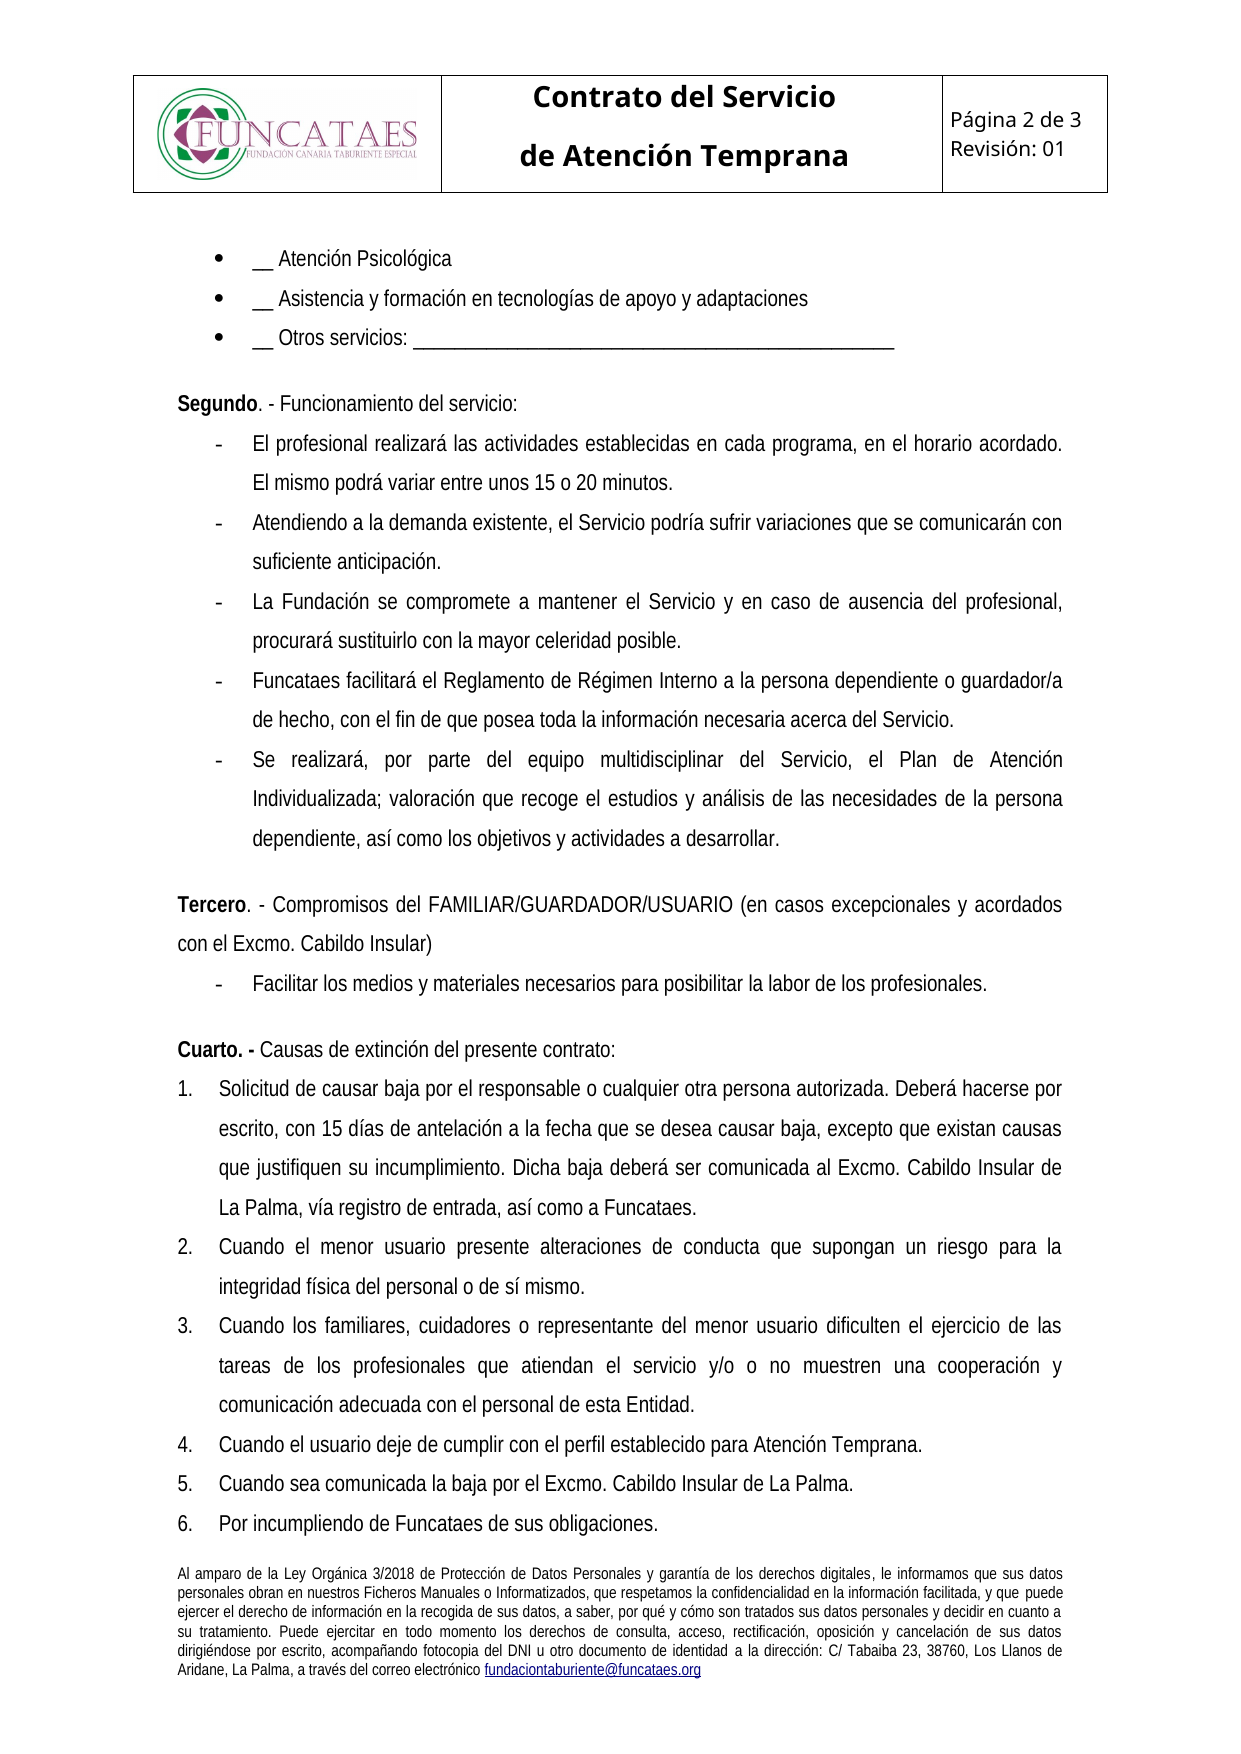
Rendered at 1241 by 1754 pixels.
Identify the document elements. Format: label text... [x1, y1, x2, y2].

text Tercero. - Compromisos del FAMILIAR/GUARDADOR/USUARIO (en casos excepcionales y acordados con el Excmo. Cabildo Insular) [177, 891, 1063, 957]
subtitle Cuarto. - Causas de extinción del presente contrato: [177, 1036, 1063, 1062]
list Atendiendo a la demanda existente, el Servicio podría sufrir variaciones que se comunicarán con suficiente anticipación. [215, 509, 1063, 574]
list __ Atención Psicológica [215, 245, 1063, 272]
list Cuando el menor usuario presente alteraciones de conducta que supongan un riesgo para la integridad física del personal o de sí mismo. [177, 1233, 1063, 1299]
list Se realizará, por parte del equipo multidisciplinar del Servicio, el Plan de Atención Individualizada; valoración que recoge el estudios y análisis de las necesidades de la persona dependiente, así como los objetivos y actividades a desarrollar. [215, 746, 1063, 851]
list __ Otros servicios: ______________________________________________ [215, 324, 1063, 351]
list Por incumpliendo de Funcataes de sus obligaciones. [177, 1509, 1063, 1536]
list La Fundación se compromete a mantener el Servicio y en caso de ausencia del profesional, procurará sustituirlo con la mayor celeridad posible. [215, 588, 1063, 654]
text Segundo. - Funcionamiento del servicio: [177, 390, 1063, 416]
list Cuando los familiares, cuidadores o representante del menor usuario dificulten el ejercicio de las tareas de los profesionales que atiendan el servicio y/o o no muestren una cooperación y comunicación adecuada con el personal de esta Entidad. [177, 1312, 1063, 1417]
list Funcataes facilitará el Reglamento de Régimen Interno a la persona dependiente o guardador/a de hecho, con el fin de que posea toda la información necesaria acerca del Servicio. [215, 667, 1063, 733]
list Solicitud de causar baja por el responsable o cualquier otra persona autorizada. Deberá hacerse por escrito, con 15 días de antelación a la fecha que se desea causar baja, excepto que existan causas que justifiquen su incumplimiento. Dicha baja deberá ser comunicada al Excmo. Cabildo Insular de La Palma, vía registro de entrada, así como a Funcataes. [177, 1075, 1063, 1220]
list Facilitar los medios y materiales necesarios para posibilitar la labor de los profesionales. [215, 970, 1063, 996]
list Cuando sea comunicada la baja por el Excmo. Cabildo Insular de La Palma. [177, 1470, 1063, 1496]
list Cuando el usuario deje de cumplir con el perfil establecido para Atención Temprana. [177, 1431, 1063, 1457]
list El profesional realizará las actividades establecidas en cada programa, en el horario acordado. El mismo podrá variar entre unos 15 o 20 minutos. [215, 429, 1063, 496]
list __ Asistencia y formación en tecnologías de apoyo y adaptaciones [215, 285, 1063, 311]
